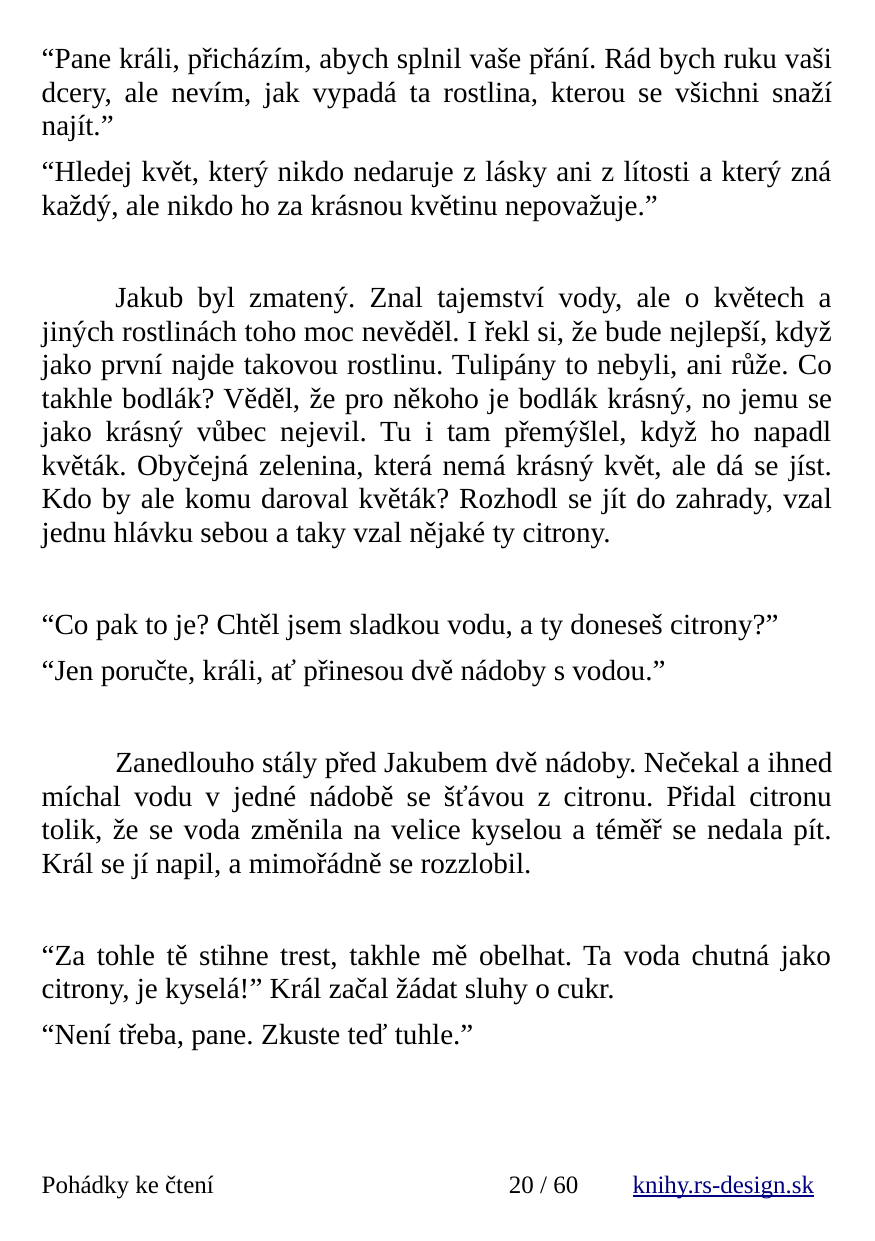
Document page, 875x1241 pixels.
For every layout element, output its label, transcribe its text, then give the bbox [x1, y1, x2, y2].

text Zanedlouho stály před Jakubem dvě nádoby. Nečekal a ihned míchal vodu v jedné nádobě se šťávou z citronu. Přidal citronu tolik, že se voda změnila na velice kyselou a téměř se nedala pít. Král se jí napil, a mimořádně se rozzlobil. [41, 745, 833, 879]
text “Není třeba, pane. Zkuste teď tuhle.” [41, 1017, 833, 1051]
text “Hledej květ, který nikdo nedaruje z lásky ani z lítosti a který zná každý, ale nikdo ho za krásnou květinu nepovažuje.” [41, 154, 833, 222]
text “Za tohle tě stihne trest, takhle mě obelhat. Ta voda chutná jako citrony, je kyselá!” Král začal žádat sluhy o cukr. [41, 938, 833, 1005]
text “Pane králi, přicházím, abych splnil vaše přání. Rád bych ruku vaši dcery, ale nevím, jak vypadá ta rostlina, kterou se všichni snaží najít.” [41, 41, 833, 142]
text “Jen poručte, králi, ať přinesou dvě nádoby s vodou.” [41, 653, 833, 687]
text Jakub byl zmatený. Znal tajemství vody, ale o květech a jiných rostlinách toho moc nevěděl. I řekl si, že bude nejlepší, když jako první najde takovou rostlinu. Tulipány to nebyli, ani růže. Co takhle bodlák? Věděl, že pro někoho je bodlák krásný, no jemu se jako krásný vůbec nejevil. Tu i tam přemýšlel, když ho napadl květák. Obyčejná zelenina, která nemá krásný květ, ale dá se jíst. Kdo by ale komu daroval květák? Rozhodl se jít do zahrady, vzal jednu hlávku sebou a taky vzal nějaké ty citrony. [41, 280, 833, 548]
text “Co pak to je? Chtěl jsem sladkou vodu, a ty doneseš citrony?” [41, 607, 833, 641]
